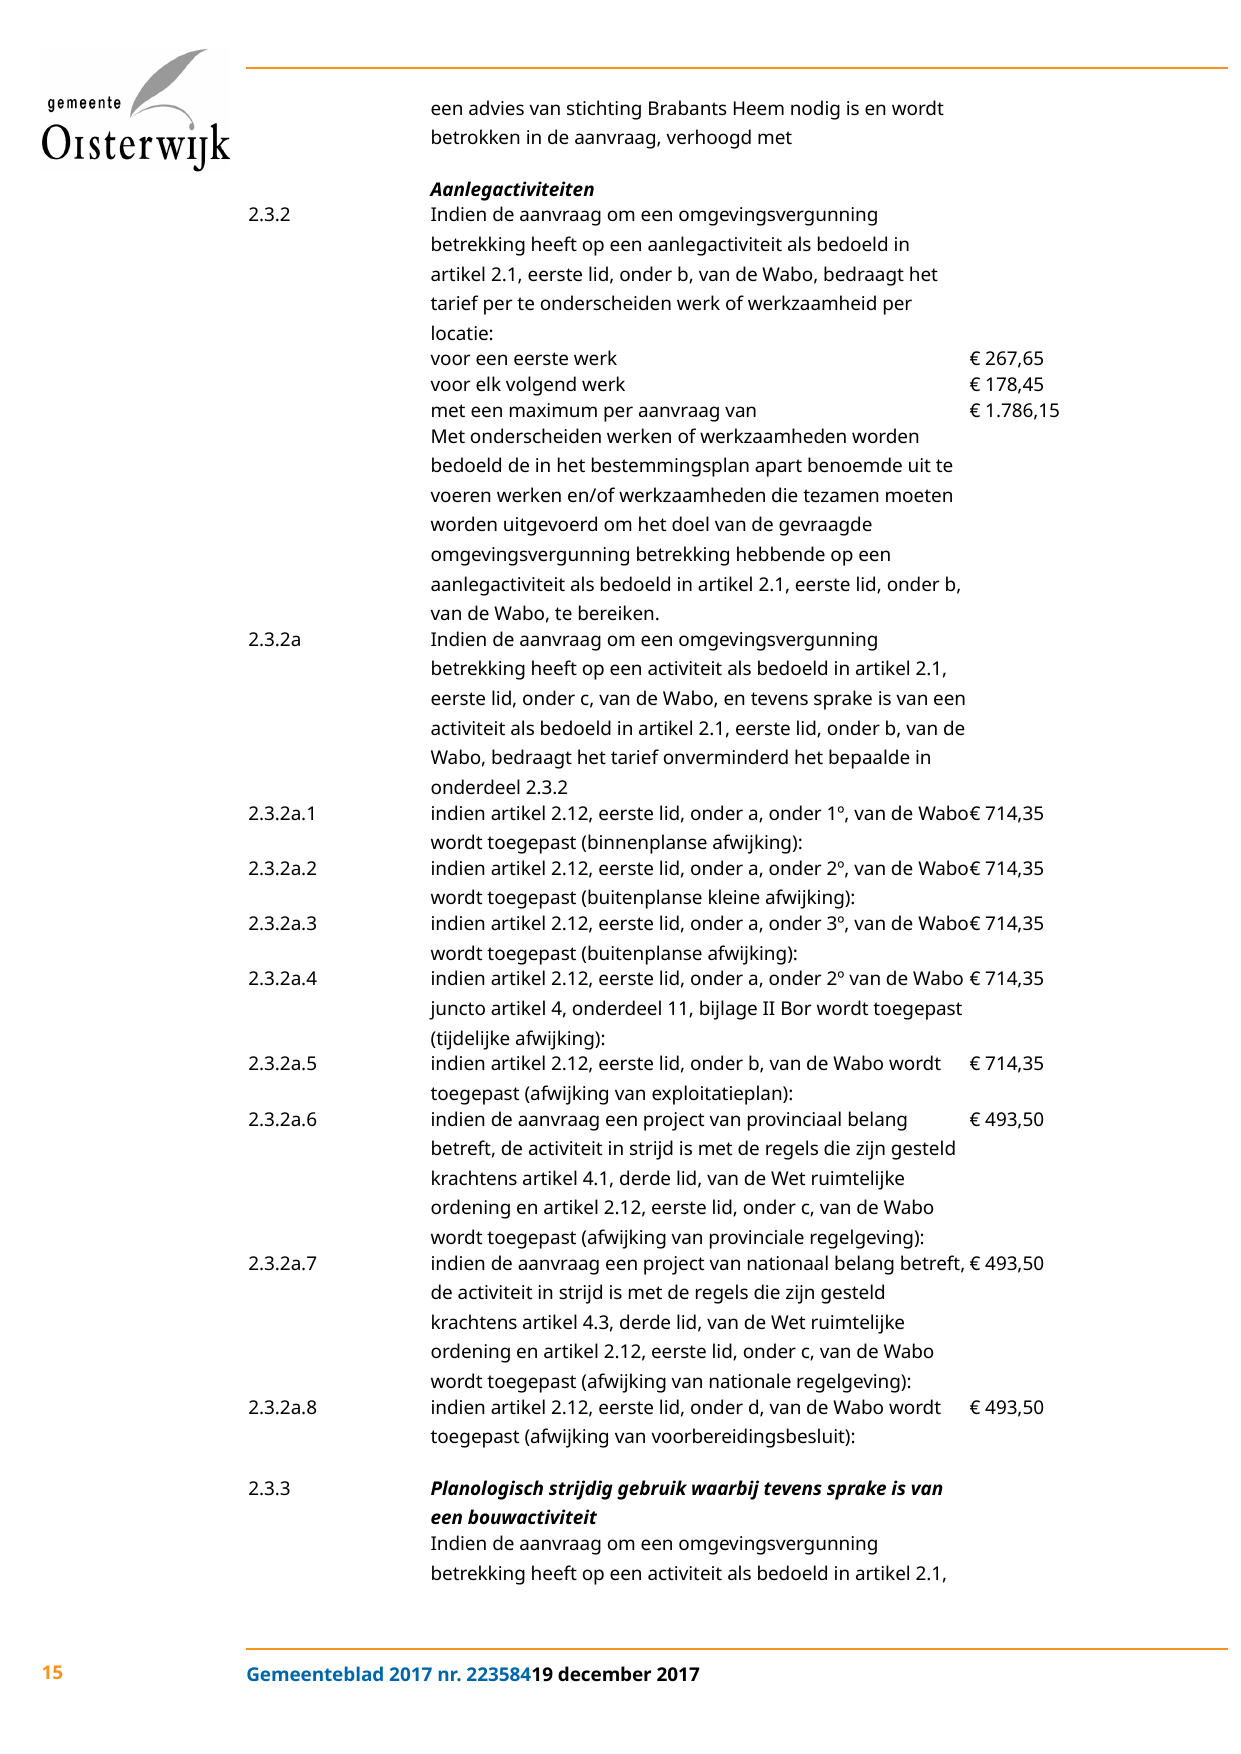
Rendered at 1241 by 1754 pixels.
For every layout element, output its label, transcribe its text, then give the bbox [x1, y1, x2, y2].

table_cell [969, 176, 1152, 202]
table_cell [969, 150, 1152, 176]
table_cell 2.3.2a.1 [248, 800, 430, 855]
table_cell [969, 95, 1152, 150]
table_cell Planologisch strijdig gebruik waarbij tevens sprake is van een bouwactiviteit [430, 1475, 969, 1530]
table_cell indien artikel 2.12, eerste lid, onder a, onder 3º, van de Wabo wordt toegepast (buitenplanse afwijking): [430, 910, 969, 966]
table_cell indien de aanvraag een project van nationaal belang betreft, de activiteit in strijd is met de regels die zijn gesteld krachtens artikel 4.3, derde lid, van de Wet ruimtelijke ordening en artikel 2.12, eerste lid, onder c, van de Wabo wordt toegepast (afwijking van nationale regelgeving): [430, 1250, 969, 1394]
table_cell € 267,65 [969, 346, 1152, 371]
table_cell Indien de aanvraag om een omgevingsvergunning betrekking heeft op een activiteit als bedoeld in artikel 2.1, [430, 1530, 969, 1586]
table_cell 2.3.2a.2 [248, 855, 430, 910]
table_cell indien artikel 2.12, eerste lid, onder d, van de Wabo wordt toegepast (afwijking van voorbereidingsbesluit): [430, 1394, 969, 1449]
table_cell 2.3.2a.3 [248, 910, 430, 966]
table_cell [969, 1449, 1152, 1475]
table_cell indien artikel 2.12, eerste lid, onder a, onder 1º, van de Wabo wordt toegepast (binnenplanse afwijking): [430, 800, 969, 855]
table_cell [248, 423, 430, 626]
table_cell € 714,35 [969, 966, 1152, 1051]
table_cell 2.3.2a.5 [248, 1051, 430, 1106]
table_cell [969, 423, 1152, 626]
table_cell 2.3.2a.8 [248, 1394, 430, 1449]
picture [41, 47, 231, 172]
table_cell € 178,45 [969, 371, 1152, 397]
table_cell [248, 346, 430, 371]
table_cell € 714,35 [969, 800, 1152, 855]
table_cell € 493,50 [969, 1250, 1152, 1394]
table_cell [430, 150, 969, 176]
table_cell Indien de aanvraag om een omgevingsvergunning betrekking heeft op een aanlegactiviteit als bedoeld in artikel 2.1, eerste lid, onder b, van de Wabo, bedraagt het tarief per te onderscheiden werk of werkzaamheid per locatie: [430, 202, 969, 346]
table_cell indien artikel 2.12, eerste lid, onder a, onder 2º, van de Wabo wordt toegepast (buitenplanse kleine afwijking): [430, 855, 969, 910]
table_cell [248, 1530, 430, 1586]
table_cell € 714,35 [969, 1051, 1152, 1106]
table_cell Met onderscheiden werken of werkzaamheden worden bedoeld de in het bestemmingsplan apart benoemde uit te voeren werken en/of werkzaamheden die tezamen moeten worden uitgevoerd om het doel van de gevraagde omgevingsvergunning betrekking hebbende op een aanlegactiviteit als bedoeld in artikel 2.1, eerste lid, onder b, van de Wabo, te bereiken. [430, 423, 969, 626]
table_cell 2.3.2 [248, 202, 430, 346]
table_cell [969, 1475, 1152, 1530]
table_cell [969, 626, 1152, 800]
table_cell [248, 1449, 430, 1475]
table_cell 2.3.2a.6 [248, 1106, 430, 1250]
table_cell indien artikel 2.12, eerste lid, onder b, van de Wabo wordt toegepast (afwijking van exploitatieplan): [430, 1051, 969, 1106]
table_cell voor elk volgend werk [430, 371, 969, 397]
table_cell 2.3.2a.7 [248, 1250, 430, 1394]
table_cell voor een eerste werk [430, 346, 969, 371]
table_cell € 714,35 [969, 910, 1152, 966]
table_cell Aanlegactiviteiten [430, 176, 969, 202]
table_cell € 1.786,15 [969, 397, 1152, 423]
table_cell [248, 150, 430, 176]
table_cell 2.3.2a [248, 626, 430, 800]
table_cell [430, 1449, 969, 1475]
table_cell 2.3.3 [248, 1475, 430, 1530]
table_cell [969, 1530, 1152, 1586]
table_cell [248, 95, 430, 150]
table_cell € 493,50 [969, 1106, 1152, 1250]
table_cell € 493,50 [969, 1394, 1152, 1449]
table_cell Indien de aanvraag om een omgevingsvergunning betrekking heeft op een activiteit als bedoeld in artikel 2.1, eerste lid, onder c, van de Wabo, en tevens sprake is van een activiteit als bedoeld in artikel 2.1, eerste lid, onder b, van de Wabo, bedraagt het tarief onverminderd het bepaalde in onderdeel 2.3.2 [430, 626, 969, 800]
table_cell een advies van stichting Brabants Heem nodig is en wordt betrokken in de aanvraag, verhoogd met [430, 95, 969, 150]
table_cell [248, 176, 430, 202]
table_cell € 714,35 [969, 855, 1152, 910]
table_cell indien artikel 2.12, eerste lid, onder a, onder 2º van de Wabo juncto artikel 4, onderdeel 11, bijlage II Bor wordt toegepast (tijdelijke afwijking): [430, 966, 969, 1051]
table_cell [248, 397, 430, 423]
table_cell [969, 202, 1152, 346]
table_cell met een maximum per aanvraag van [430, 397, 969, 423]
table_cell [248, 371, 430, 397]
table_cell 2.3.2a.4 [248, 966, 430, 1051]
table_cell indien de aanvraag een project van provinciaal belang betreft, de activiteit in strijd is met de regels die zijn gesteld krachtens artikel 4.1, derde lid, van de Wet ruimtelijke ordening en artikel 2.12, eerste lid, onder c, van de Wabo wordt toegepast (afwijking van provinciale regelgeving): [430, 1106, 969, 1250]
